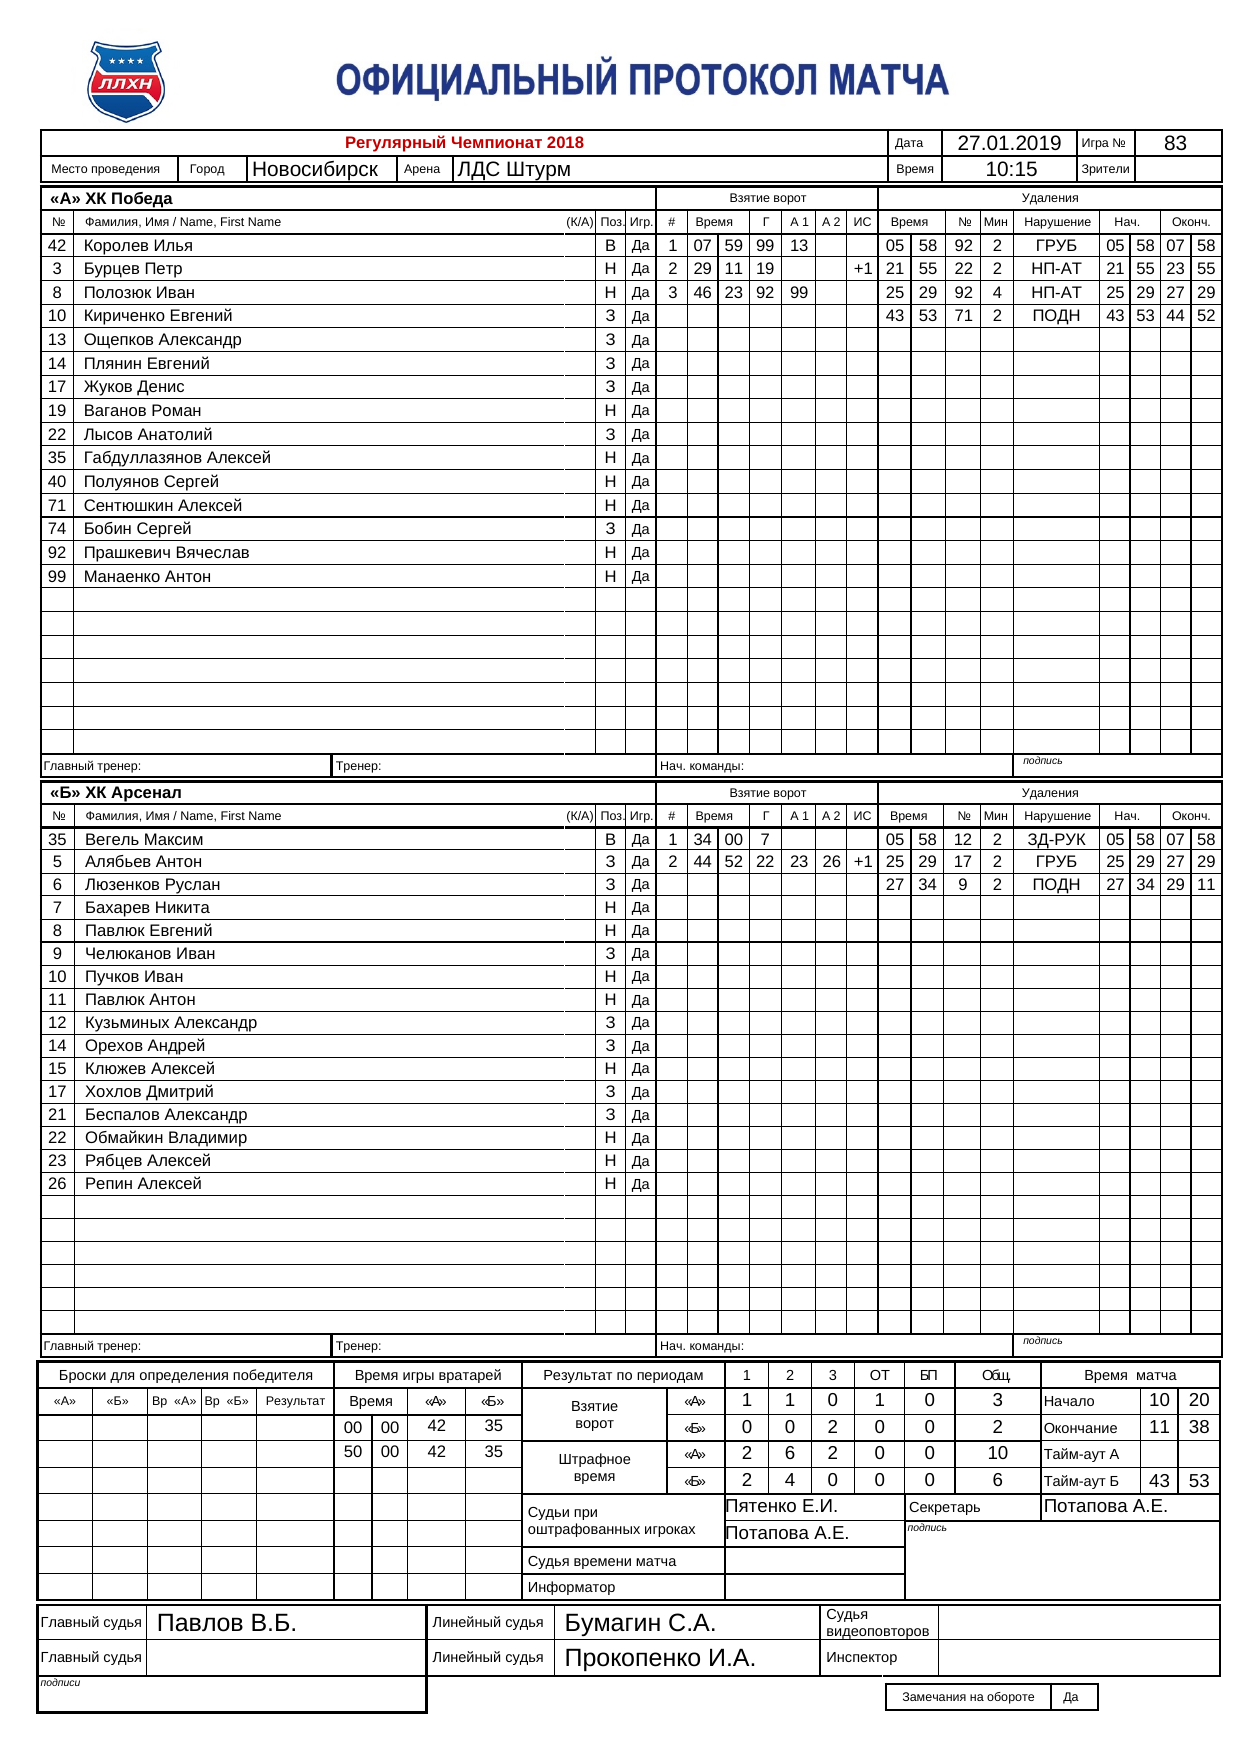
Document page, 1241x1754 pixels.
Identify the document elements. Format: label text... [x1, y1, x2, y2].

table_cell [946, 541, 980, 564]
table_cell Оконч. [1161, 211, 1221, 233]
table_cell [42, 683, 73, 706]
table_cell 40 [42, 470, 73, 493]
table_cell [750, 470, 781, 493]
table_cell Беспалов Александр [75, 1104, 564, 1126]
table_cell [1014, 612, 1099, 634]
table_cell [750, 966, 781, 987]
table_cell [1100, 1012, 1129, 1033]
table_cell [847, 446, 877, 469]
table_cell [782, 1311, 815, 1333]
table_cell [565, 1173, 595, 1195]
table_cell 05 [1100, 829, 1129, 849]
table_cell [946, 565, 980, 587]
table_cell 58 [912, 829, 943, 849]
table_cell [1131, 1219, 1160, 1241]
table_cell [816, 1104, 846, 1126]
table_cell [719, 1288, 749, 1310]
table_cell [565, 281, 595, 303]
table_cell [944, 966, 980, 987]
table_cell [879, 588, 910, 611]
table_cell [1136, 157, 1221, 181]
table_cell [981, 470, 1013, 493]
table_cell Да [626, 257, 655, 280]
table_cell [782, 1035, 815, 1057]
table_cell ПОДН [1014, 874, 1099, 895]
table_cell [912, 1127, 943, 1149]
table_cell [816, 1150, 846, 1172]
table_cell [565, 446, 595, 469]
table_cell [782, 829, 815, 849]
table_cell [1131, 730, 1160, 753]
table_cell [626, 707, 655, 729]
table_cell Да [626, 235, 655, 256]
table_cell [39, 1416, 92, 1440]
table_cell [879, 399, 910, 422]
table_cell [879, 1081, 910, 1103]
table_cell 99 [42, 565, 73, 587]
table_cell [847, 683, 877, 706]
table_cell 11 [719, 257, 749, 280]
table_cell [912, 966, 943, 987]
table_cell [565, 235, 595, 256]
table_cell [74, 659, 564, 682]
table_cell [657, 683, 687, 706]
table_cell А 2 [816, 211, 846, 233]
table_cell [816, 920, 846, 941]
table_cell [816, 1288, 846, 1310]
table_cell [688, 446, 717, 469]
table_cell [565, 850, 595, 872]
table_cell [1192, 1265, 1221, 1287]
table_cell (К/А) [565, 805, 595, 826]
table_cell [879, 423, 910, 445]
table_cell [565, 494, 595, 516]
table_cell 2 [657, 850, 687, 872]
table_cell [74, 730, 564, 753]
table_cell [565, 423, 595, 445]
table_cell [750, 1012, 781, 1033]
table_cell [657, 1242, 687, 1264]
table_cell Н [596, 399, 625, 422]
table_cell [944, 920, 980, 941]
table_cell [688, 989, 717, 1011]
table_cell [1161, 896, 1190, 918]
table_cell [782, 376, 815, 398]
table_cell [719, 1104, 749, 1126]
table_cell Вр «А» [148, 1389, 201, 1413]
table_cell «А» [39, 1389, 92, 1413]
table_cell [1161, 1265, 1190, 1287]
table_cell Прокопенко И.А. [555, 1640, 819, 1675]
table_cell 71 [946, 305, 980, 327]
table_cell [688, 376, 717, 398]
table_cell [879, 352, 910, 374]
table_cell [565, 1127, 595, 1149]
table_header Удаления [879, 783, 1221, 803]
table_cell [912, 541, 945, 564]
table_cell Нарушение [1014, 211, 1099, 233]
table_cell Н [596, 1173, 625, 1195]
table_cell [1131, 446, 1160, 469]
table_cell подпись [906, 1522, 1219, 1599]
table_cell [257, 1441, 333, 1467]
table_cell [657, 565, 687, 587]
table_cell [847, 1081, 877, 1103]
table_cell 3 [42, 257, 73, 280]
table_cell [1192, 1058, 1221, 1079]
table_cell [750, 1150, 781, 1172]
table_cell [657, 1150, 687, 1172]
table_cell [847, 943, 877, 964]
table_cell 0 [812, 1468, 854, 1493]
table_cell Да [626, 989, 655, 1011]
table_cell [944, 1173, 980, 1195]
table_cell [626, 1265, 655, 1287]
table_cell [847, 730, 877, 753]
table_cell [688, 352, 717, 374]
table_cell [912, 1150, 943, 1172]
table_cell 92 [42, 541, 73, 564]
table_cell [782, 989, 815, 1011]
table_header Общ. [956, 1363, 1040, 1387]
table_cell [565, 1265, 595, 1287]
table_cell [816, 989, 846, 1011]
table_cell [1014, 470, 1099, 493]
table_cell [944, 943, 980, 964]
table_cell Штрафное время [523, 1442, 666, 1493]
table_cell [565, 966, 595, 987]
table_cell [1131, 1265, 1160, 1287]
table_cell [719, 989, 749, 1011]
table_cell [565, 943, 595, 964]
table_cell [408, 1574, 465, 1599]
table_cell [74, 707, 564, 729]
table_cell Потапова А.Е. [726, 1521, 904, 1546]
table_cell ПОДН [1014, 305, 1099, 327]
table_cell [257, 1468, 333, 1493]
table_cell 59 [719, 235, 749, 256]
table_cell [657, 1288, 687, 1310]
table_cell Да [626, 423, 655, 445]
table_cell [912, 1288, 943, 1310]
table_cell З [596, 1081, 625, 1103]
table_cell [782, 1012, 815, 1033]
table_cell З [596, 518, 625, 540]
table_cell [816, 1012, 846, 1033]
table_cell [93, 1468, 147, 1493]
table_cell 25 [1100, 850, 1129, 872]
table_cell [782, 257, 815, 280]
table_cell [657, 423, 687, 445]
table_cell [750, 423, 781, 445]
table_cell 21 [42, 1104, 74, 1126]
table_cell 52 [719, 850, 749, 872]
table_header 83 [1136, 131, 1221, 155]
table_cell Пятенко Е.И. [726, 1495, 904, 1520]
table_cell [816, 636, 846, 658]
table_cell [782, 352, 815, 374]
table_cell [750, 399, 781, 422]
table_cell [816, 328, 846, 351]
table_cell 2 [981, 235, 1013, 256]
table_cell [946, 636, 980, 658]
table_cell 35 [42, 829, 74, 849]
table_cell [816, 352, 846, 374]
table_cell Да [626, 1150, 655, 1172]
table_header Удаления [879, 188, 1221, 209]
table_cell [879, 896, 910, 918]
table_cell 0 [726, 1415, 768, 1440]
table_cell [946, 399, 980, 422]
table_cell [750, 1173, 781, 1195]
table_cell [750, 588, 781, 611]
table_cell [879, 1242, 910, 1264]
table_cell Да [626, 1173, 655, 1195]
table_cell Королев Илья [74, 235, 564, 256]
table_cell [148, 1574, 201, 1599]
table_cell [565, 636, 595, 658]
table_cell 7 [42, 896, 74, 918]
table_cell [816, 1242, 846, 1264]
table_cell Н [596, 896, 625, 918]
table_cell [1192, 588, 1221, 611]
table_cell [782, 612, 815, 634]
table_cell [565, 328, 595, 351]
table_cell Да [626, 1035, 655, 1057]
table_cell [1161, 541, 1190, 564]
table_cell [688, 874, 717, 895]
table_cell [688, 659, 717, 682]
table_cell 23 [719, 281, 749, 303]
table_cell [1161, 683, 1190, 706]
table_cell [565, 874, 595, 895]
table_cell [39, 1574, 92, 1599]
table_cell Да [626, 1081, 655, 1103]
table_cell 27 [1161, 850, 1190, 872]
table_cell Время [335, 1389, 407, 1413]
table_cell [1161, 943, 1190, 964]
table_cell [257, 1494, 333, 1520]
table_cell [1161, 1035, 1190, 1057]
table_cell 10 [1141, 1389, 1177, 1413]
table_cell Н [596, 1127, 625, 1149]
table_cell [879, 1196, 910, 1218]
table_cell Главный судья [39, 1606, 146, 1639]
table_cell [946, 707, 980, 729]
table_cell [750, 636, 781, 658]
table_cell [981, 494, 1013, 516]
table_cell Секретарь [906, 1495, 1040, 1520]
table_cell [1131, 470, 1160, 493]
table_cell [1100, 588, 1129, 611]
table_cell [1161, 1242, 1190, 1264]
table_cell 1 [855, 1389, 904, 1413]
table_cell ИС [847, 805, 877, 826]
table_cell «Б» [93, 1389, 147, 1413]
table_cell Н [596, 541, 625, 564]
table_cell [879, 1058, 910, 1079]
table_cell [657, 470, 687, 493]
table_cell [981, 659, 1013, 682]
table_cell [981, 896, 1013, 918]
table_cell 55 [912, 257, 945, 280]
table_cell Время [688, 805, 749, 826]
table_cell Бумагин С.А. [555, 1606, 819, 1639]
table_cell [1161, 588, 1190, 611]
table_cell 22 [946, 257, 980, 280]
table_cell [719, 1265, 749, 1287]
table_cell [1192, 659, 1221, 682]
table_cell [912, 1219, 943, 1241]
table_cell [847, 423, 877, 445]
table_cell [782, 1081, 815, 1103]
table_cell [847, 636, 877, 658]
table_cell [596, 659, 625, 682]
table_cell Н [596, 1058, 625, 1079]
table_cell [74, 588, 564, 611]
table_cell [1161, 1196, 1190, 1218]
table_cell Н [596, 281, 625, 303]
table_cell ЛДС Штурм [454, 157, 887, 181]
table_cell Г [750, 211, 781, 233]
table_cell [1161, 376, 1190, 398]
table_cell 0 [905, 1442, 954, 1467]
table_cell Судьи при оштрафованных игроках [523, 1495, 724, 1546]
table_cell [688, 1035, 717, 1057]
table_cell Да [626, 518, 655, 540]
table_cell 4 [769, 1468, 811, 1493]
table_cell [565, 541, 595, 564]
table_cell [688, 1219, 717, 1241]
table_cell подписи [39, 1677, 425, 1711]
table_cell [596, 1196, 625, 1218]
table_cell [782, 1196, 815, 1218]
table_cell [1161, 1012, 1190, 1033]
table_cell [1100, 896, 1129, 918]
table_cell [657, 730, 687, 753]
table_cell [1100, 541, 1129, 564]
table_cell [1131, 989, 1160, 1011]
table_cell [202, 1547, 256, 1573]
table_cell [1100, 1288, 1129, 1310]
table_cell [816, 470, 846, 493]
table_cell [847, 518, 877, 540]
table_cell 2 [956, 1415, 1040, 1440]
table_cell Вегель Максим [75, 829, 564, 849]
table_cell [1100, 446, 1129, 469]
table_cell [847, 1219, 877, 1241]
table_cell [750, 920, 781, 941]
table_cell ЗД-РУК [1014, 829, 1099, 849]
table_header Взятие ворот [657, 783, 877, 803]
table_cell [847, 281, 877, 303]
table_cell [1100, 1081, 1129, 1103]
table_cell З [596, 352, 625, 374]
table_cell [1161, 399, 1190, 422]
table_cell [816, 376, 846, 398]
table_cell [912, 352, 945, 374]
table_cell [202, 1574, 256, 1599]
table_cell [1014, 1104, 1099, 1126]
table_header Броски для определения победителя [39, 1363, 333, 1387]
table_cell [626, 612, 655, 634]
table_cell 43 [1100, 305, 1129, 327]
table_cell 1 [657, 829, 687, 849]
table_cell Да [626, 1012, 655, 1033]
table_cell [202, 1494, 256, 1520]
table_cell [42, 636, 73, 658]
table_cell 53 [1179, 1468, 1219, 1493]
table_cell [408, 1547, 465, 1573]
table_cell [1014, 565, 1099, 587]
table_cell [688, 588, 717, 611]
table_cell 13 [42, 328, 73, 351]
table_cell [981, 1012, 1013, 1033]
table_cell «А» [668, 1442, 724, 1467]
table_cell [626, 636, 655, 658]
table_cell [1131, 494, 1160, 516]
table_cell 46 [688, 281, 717, 303]
table_cell [847, 235, 877, 256]
table_cell 0 [905, 1415, 954, 1440]
table_cell [912, 659, 945, 682]
table_cell Павлов В.Б. [147, 1606, 425, 1639]
table_cell [1014, 1058, 1099, 1079]
table_cell [944, 1242, 980, 1264]
table_cell [1161, 1288, 1190, 1310]
table_cell Алябьев Антон [75, 850, 564, 872]
table_cell [39, 1494, 92, 1520]
table_cell [148, 1494, 201, 1520]
table_cell Линейный судья [428, 1606, 554, 1639]
table_cell [1014, 966, 1099, 987]
table_cell [981, 518, 1013, 540]
table_cell [42, 730, 73, 753]
table_cell 2 [981, 874, 1013, 895]
table_cell [688, 730, 717, 753]
table_cell [981, 683, 1013, 706]
table_cell [565, 612, 595, 634]
table_cell 92 [750, 281, 781, 303]
table_cell [719, 659, 749, 682]
table_cell [1100, 352, 1129, 374]
table_cell [719, 1127, 749, 1149]
table_cell 35 [466, 1441, 521, 1467]
table_cell [565, 829, 595, 849]
table_cell [1131, 612, 1160, 634]
table_cell [657, 1058, 687, 1079]
table_cell [74, 612, 564, 634]
table_cell 6 [42, 874, 74, 895]
table_cell [816, 1081, 846, 1103]
table_cell [939, 1640, 1219, 1675]
table_cell [750, 328, 781, 351]
table_header 2 [769, 1363, 811, 1387]
table_cell [93, 1416, 147, 1440]
table_cell [688, 399, 717, 422]
table_cell [1131, 1012, 1160, 1033]
table_cell [750, 494, 781, 516]
table_cell [1161, 989, 1190, 1011]
table_cell [719, 1242, 749, 1264]
table_cell [1161, 1058, 1190, 1079]
table_cell 23 [42, 1150, 74, 1172]
table_cell [1161, 1081, 1190, 1103]
table_cell В [596, 829, 625, 849]
table_cell [688, 1081, 717, 1103]
table_cell [847, 494, 877, 516]
table_cell [782, 896, 815, 918]
table_cell 8 [42, 281, 73, 303]
table_cell [1192, 518, 1221, 540]
table_cell Начало [1042, 1389, 1140, 1413]
table_cell 26 [816, 850, 846, 872]
table_cell [1161, 730, 1190, 753]
table_cell 05 [879, 829, 910, 849]
table_cell [657, 612, 687, 634]
table_cell [1131, 1311, 1160, 1333]
table_cell Кириченко Евгений [74, 305, 564, 327]
table_cell [750, 352, 781, 374]
table_cell 10 [42, 305, 73, 327]
table_cell [1100, 943, 1129, 964]
table_cell Мин [981, 211, 1013, 233]
table_cell [1100, 1242, 1129, 1264]
table_cell [816, 305, 846, 327]
table_cell [1131, 636, 1160, 658]
table_cell Прашкевич Вячеслав [74, 541, 564, 564]
table_cell [428, 1677, 882, 1711]
table_cell [1014, 423, 1099, 445]
table_cell [1014, 659, 1099, 682]
table_cell [847, 874, 877, 895]
table_cell ГРУБ [1014, 850, 1099, 872]
table_cell [816, 612, 846, 634]
table_cell [202, 1441, 256, 1467]
table_cell [816, 896, 846, 918]
table_cell [847, 1104, 877, 1126]
table_cell 0 [855, 1415, 904, 1440]
table_cell [816, 565, 846, 587]
table_cell 42 [408, 1441, 465, 1467]
table_cell [939, 1606, 1219, 1639]
table_cell [565, 1242, 595, 1264]
table_cell [688, 423, 717, 445]
table_cell [688, 1311, 717, 1333]
table_cell [847, 707, 877, 729]
table_cell 07 [688, 235, 717, 256]
table_cell [912, 1081, 943, 1103]
table_cell А 1 [782, 211, 815, 233]
table_cell [750, 612, 781, 634]
table_cell «Б » [466, 1389, 521, 1413]
table_cell [782, 1265, 815, 1287]
table_cell [782, 1150, 815, 1172]
table_cell [912, 376, 945, 398]
table_cell Да [626, 494, 655, 516]
table_cell Игр. [626, 805, 655, 826]
table_cell [912, 1058, 943, 1079]
table_cell [981, 920, 1013, 941]
table_cell [1014, 541, 1099, 564]
table_header Время игры вратарей [335, 1363, 521, 1387]
table_cell [946, 588, 980, 611]
table_cell подпись [1014, 755, 1221, 776]
table_cell 2 [726, 1442, 768, 1467]
table_cell «Б» [668, 1415, 724, 1440]
table_cell Клюжев Алексей [75, 1058, 564, 1079]
table_cell 00 [719, 829, 749, 849]
table_cell [782, 1104, 815, 1126]
table_cell Да [626, 1127, 655, 1149]
table_cell [847, 352, 877, 374]
table_cell 5 [42, 850, 74, 872]
table_cell [565, 565, 595, 587]
table_cell [1014, 683, 1099, 706]
table_cell НП-АТ [1014, 281, 1099, 303]
table_cell 3 [657, 281, 687, 303]
table_cell Взятие ворот [523, 1389, 666, 1440]
table_cell [75, 1311, 564, 1333]
table_cell [750, 1058, 781, 1079]
table_header Замечания на обороте [887, 1685, 1050, 1709]
table_cell [879, 494, 910, 516]
table_cell 29 [1192, 850, 1221, 872]
table_cell [657, 1219, 687, 1241]
table_cell Хохлов Дмитрий [75, 1081, 564, 1103]
table_cell [466, 1494, 521, 1520]
table_cell [1100, 494, 1129, 516]
table_cell [657, 966, 687, 987]
table_cell [944, 1219, 980, 1241]
table_cell 0 [769, 1415, 811, 1440]
table_cell [1161, 446, 1190, 469]
table_cell [626, 1288, 655, 1310]
table_cell Павлюк Антон [75, 989, 564, 1011]
table_cell [981, 1104, 1013, 1126]
table_cell [657, 1311, 687, 1333]
table_cell [257, 1416, 333, 1440]
table_cell 27 [1161, 281, 1190, 303]
table_cell [1192, 943, 1221, 964]
table_cell З [596, 305, 625, 327]
table_cell З [596, 874, 625, 895]
table_cell [1100, 376, 1129, 398]
table_cell [202, 1416, 256, 1440]
table_cell [688, 1242, 717, 1264]
table_cell [750, 707, 781, 729]
table_cell Тайм-аут А [1042, 1441, 1140, 1467]
table_cell [1014, 1150, 1099, 1172]
table_cell Обмайкин Владимир [75, 1127, 564, 1149]
table_cell [816, 943, 846, 964]
table_cell Н [596, 920, 625, 941]
table_cell [946, 328, 980, 351]
table_cell [1014, 1242, 1099, 1264]
table_cell Да [626, 376, 655, 398]
table_cell [657, 943, 687, 964]
table_cell Игр. [626, 211, 655, 233]
table_cell [946, 446, 980, 469]
table_cell 35 [42, 446, 73, 469]
table_cell [912, 1265, 943, 1287]
table_cell 19 [42, 399, 73, 422]
table_cell Плянин Евгений [74, 352, 564, 374]
table_cell [657, 1081, 687, 1103]
table_cell 10:15 [943, 157, 1076, 181]
table_cell [565, 518, 595, 540]
table_cell [879, 966, 910, 987]
table_cell [879, 1127, 910, 1149]
table_cell [981, 1242, 1013, 1264]
table_cell [688, 1173, 717, 1195]
table_cell [1179, 1441, 1219, 1467]
table_cell [981, 612, 1013, 634]
table_cell [912, 588, 945, 611]
table_cell 55 [1192, 257, 1221, 280]
table_cell [565, 659, 595, 682]
table_cell 05 [879, 235, 910, 256]
table_cell 22 [750, 850, 781, 872]
table_cell 38 [1179, 1415, 1219, 1440]
table_cell [688, 707, 717, 729]
table_cell [565, 376, 595, 398]
table_cell [816, 257, 846, 280]
table_cell [565, 1219, 595, 1241]
table_cell [596, 636, 625, 658]
table_cell Н [596, 989, 625, 1011]
table_cell [373, 1521, 407, 1546]
table_cell +1 [847, 850, 877, 872]
table_cell [657, 636, 687, 658]
table_cell 29 [1131, 850, 1160, 872]
table_cell [719, 683, 749, 706]
table_cell Фамилия, Имя / Name, First Name [75, 805, 565, 826]
table_cell [1192, 920, 1221, 941]
table_cell [847, 989, 877, 1011]
table_cell [750, 1288, 781, 1310]
table_cell [1131, 966, 1160, 987]
table_cell Нарушение [1014, 805, 1099, 826]
table_cell [565, 1196, 595, 1218]
table_cell [1161, 612, 1190, 634]
table_cell [719, 518, 749, 540]
table_cell [1161, 470, 1190, 493]
table_cell Да [626, 305, 655, 327]
table_cell [782, 707, 815, 729]
table_cell [93, 1574, 147, 1599]
table_cell Мин [981, 805, 1013, 826]
table_cell 0 [855, 1468, 904, 1493]
table_cell [912, 1173, 943, 1195]
table_cell [782, 518, 815, 540]
table_cell 74 [42, 518, 73, 540]
table_cell [1161, 1127, 1190, 1149]
table_cell 17 [42, 1081, 74, 1103]
table_cell [1192, 707, 1221, 729]
table_cell [565, 1150, 595, 1172]
table_cell Да [626, 850, 655, 872]
table_cell 9 [42, 943, 74, 964]
table_cell [816, 1035, 846, 1057]
table_cell [1014, 920, 1099, 941]
table_cell Орехов Андрей [75, 1035, 564, 1057]
table_cell [816, 281, 846, 303]
table_cell [879, 518, 910, 540]
table_cell [1161, 659, 1190, 682]
table_cell Да [626, 399, 655, 422]
table_cell [847, 1058, 877, 1079]
table_cell [657, 446, 687, 469]
table_cell Главный судья [39, 1640, 146, 1675]
table_cell [946, 518, 980, 540]
table_cell [626, 1196, 655, 1218]
table_cell [912, 1012, 943, 1033]
table_cell [981, 1150, 1013, 1172]
table_cell [626, 588, 655, 611]
table_header ОТ [855, 1363, 904, 1387]
table_cell [657, 1173, 687, 1195]
table_cell [688, 612, 717, 634]
table_cell Н [596, 446, 625, 469]
table_cell 21 [879, 257, 910, 280]
table_cell Ваганов Роман [74, 399, 564, 422]
table_cell [1131, 659, 1160, 682]
table_cell [847, 1265, 877, 1287]
table_cell [816, 541, 846, 564]
table_cell [816, 1311, 846, 1333]
table_cell [688, 1058, 717, 1079]
table_cell [981, 376, 1013, 398]
table_cell [1192, 1219, 1221, 1241]
table_cell [981, 565, 1013, 587]
table_cell [879, 328, 910, 351]
table_cell [1192, 1127, 1221, 1149]
table_cell [816, 235, 846, 256]
table_cell [946, 423, 980, 445]
table_cell Время [688, 211, 749, 233]
table_cell [981, 1196, 1013, 1218]
table_cell [719, 1081, 749, 1103]
table_cell [946, 730, 980, 753]
table_cell [981, 328, 1013, 351]
table_cell [42, 1288, 74, 1310]
table_cell [879, 541, 910, 564]
table_cell [912, 636, 945, 658]
table_cell [944, 1150, 980, 1172]
table_header 27.01.2019 [943, 131, 1076, 155]
table_cell [1192, 446, 1221, 469]
table_cell [93, 1494, 147, 1520]
table_cell [912, 1035, 943, 1057]
table_cell [1100, 518, 1129, 540]
table_cell [596, 1242, 625, 1264]
table_cell [39, 1441, 92, 1467]
table_cell Город [179, 157, 246, 181]
table_cell [1192, 470, 1221, 493]
table_cell [1100, 636, 1129, 658]
table_cell [912, 730, 945, 753]
table_cell [1161, 1173, 1190, 1195]
table_cell 7 [750, 829, 781, 849]
table_cell [879, 446, 910, 469]
table_cell «Б» [668, 1468, 724, 1493]
table_cell [847, 565, 877, 587]
table_cell [816, 966, 846, 987]
table_cell [1100, 1058, 1129, 1079]
table_cell [782, 966, 815, 987]
table_cell 2 [981, 257, 1013, 280]
table_cell [782, 636, 815, 658]
table_cell Бурцев Петр [74, 257, 564, 280]
table_cell [93, 1441, 147, 1467]
table_cell [981, 1081, 1013, 1103]
table_cell [42, 1311, 74, 1333]
table_cell [657, 1265, 687, 1287]
table_cell [1161, 494, 1190, 516]
table_cell [981, 707, 1013, 729]
table_cell 10 [42, 966, 74, 987]
table_cell 6 [769, 1442, 811, 1467]
table_cell [335, 1547, 371, 1573]
table_cell [981, 352, 1013, 374]
table_cell [1192, 376, 1221, 398]
table_cell [719, 470, 749, 493]
table_cell [1192, 328, 1221, 351]
table_cell [847, 896, 877, 918]
table_cell [1192, 1311, 1221, 1333]
table_cell [373, 1547, 407, 1573]
table_cell [565, 1288, 595, 1310]
table_cell [373, 1494, 407, 1520]
table_cell 25 [1100, 281, 1129, 303]
table_cell [912, 920, 943, 941]
table_cell 17 [944, 850, 980, 872]
table_cell [596, 1311, 625, 1333]
table_cell [847, 376, 877, 398]
table_cell [1192, 989, 1221, 1011]
table_cell [1131, 1242, 1160, 1264]
table_cell 4 [981, 281, 1013, 303]
table_cell [42, 659, 73, 682]
table_cell [816, 518, 846, 540]
table_cell [782, 541, 815, 564]
table_cell [847, 966, 877, 987]
table_cell [912, 1242, 943, 1264]
table_cell [565, 257, 595, 280]
table_cell [42, 1196, 74, 1218]
table_cell 12 [42, 1012, 74, 1033]
table_cell [1100, 920, 1129, 941]
table_cell НП-АТ [1014, 257, 1099, 280]
table_cell [1131, 541, 1160, 564]
table_cell Да [626, 446, 655, 469]
table_cell 22 [42, 1127, 74, 1149]
table_cell [408, 1521, 465, 1546]
table_cell [565, 707, 595, 729]
table_cell [1131, 920, 1160, 941]
table_cell # [657, 805, 687, 826]
table_cell 2 [981, 305, 1013, 327]
table_cell [847, 1311, 877, 1333]
picture [5, 28, 1179, 129]
table_cell [688, 1104, 717, 1126]
table_cell Поз. [596, 211, 625, 233]
table_cell [1192, 1012, 1221, 1033]
table_cell [750, 446, 781, 469]
table_cell [1161, 352, 1190, 374]
table_cell [1100, 659, 1129, 682]
table_cell [782, 565, 815, 587]
table_cell [879, 659, 910, 682]
table_cell [147, 1640, 425, 1675]
table_cell [1014, 1196, 1099, 1218]
table_cell 11 [1192, 874, 1221, 895]
table_cell [1131, 376, 1160, 398]
table_cell 6 [956, 1468, 1040, 1493]
table_cell Сентюшкин Алексей [74, 494, 564, 516]
table_cell [946, 470, 980, 493]
table_cell [946, 494, 980, 516]
table_cell [719, 565, 749, 587]
table_cell [750, 1265, 781, 1287]
table_cell Бобин Сергей [74, 518, 564, 540]
table_cell 1 [657, 235, 687, 256]
table_cell [596, 683, 625, 706]
table_cell [879, 1288, 910, 1310]
table_cell [1192, 494, 1221, 516]
table_cell [879, 1035, 910, 1057]
table_cell 29 [1192, 281, 1221, 303]
table_cell [1100, 1127, 1129, 1149]
table_cell 29 [1131, 281, 1160, 303]
table_cell [816, 494, 846, 516]
table_cell [1014, 896, 1099, 918]
table_cell [981, 989, 1013, 1011]
table_cell Да [626, 966, 655, 987]
table_cell [466, 1547, 521, 1573]
table_cell [408, 1468, 465, 1493]
table_cell [657, 659, 687, 682]
table_header Взятие ворот [657, 188, 877, 209]
table_cell [912, 565, 945, 587]
table_cell № [42, 211, 73, 233]
table_cell Н [596, 966, 625, 987]
table_cell [1014, 518, 1099, 540]
table_cell [1161, 1150, 1190, 1172]
table_cell [912, 1104, 943, 1126]
table_cell [816, 683, 846, 706]
table_cell З [596, 1104, 625, 1126]
table_cell [1192, 683, 1221, 706]
table_cell [1161, 518, 1190, 540]
table_cell [750, 1127, 781, 1149]
table_cell [1014, 1012, 1099, 1033]
table_cell [750, 874, 781, 895]
table_cell [1131, 1127, 1160, 1149]
table_cell [657, 518, 687, 540]
table_cell Судья видеоповторов [821, 1606, 938, 1639]
table_cell 11 [1141, 1415, 1177, 1440]
table_cell [816, 1173, 846, 1195]
table_cell [335, 1574, 371, 1599]
table_cell [1100, 1311, 1129, 1333]
table_cell [1131, 1035, 1160, 1057]
table_cell [750, 1219, 781, 1241]
table_cell [1192, 565, 1221, 587]
table_cell [1131, 943, 1160, 964]
table_cell [981, 588, 1013, 611]
table_cell 29 [688, 257, 717, 280]
table_cell [879, 943, 910, 964]
table_cell [1014, 1173, 1099, 1195]
table_cell [257, 1521, 333, 1546]
table_cell Да [626, 874, 655, 895]
table_cell 58 [912, 235, 945, 256]
table_cell [883, 1677, 1220, 1681]
table_cell [981, 1127, 1013, 1149]
table_cell 8 [42, 920, 74, 941]
table_cell [719, 399, 749, 422]
table_cell [1014, 1311, 1099, 1333]
table_cell 58 [1131, 235, 1160, 256]
table_cell [373, 1574, 407, 1599]
table_cell [565, 1081, 595, 1103]
table_cell Да [626, 1104, 655, 1126]
table_cell [42, 1265, 74, 1287]
table_cell 20 [1179, 1389, 1219, 1413]
table_cell [719, 707, 749, 729]
table_cell [944, 896, 980, 918]
table_cell Да [626, 328, 655, 351]
table_header Дата [889, 131, 941, 155]
table_cell [1192, 423, 1221, 445]
table_cell [847, 829, 877, 849]
table_cell [688, 1288, 717, 1310]
table_cell 9 [944, 874, 980, 895]
table_cell [1161, 966, 1190, 987]
table_cell [565, 399, 595, 422]
table_cell Да [626, 943, 655, 964]
table_cell [657, 541, 687, 564]
table_cell [816, 446, 846, 469]
table_cell 23 [782, 850, 815, 872]
table_cell [1100, 565, 1129, 587]
table_cell Да [626, 896, 655, 918]
table_cell [847, 1173, 877, 1195]
table_cell Манаенко Антон [74, 565, 564, 587]
table_cell [688, 1265, 717, 1287]
table_cell [981, 966, 1013, 987]
table_cell [1161, 1104, 1190, 1126]
table_cell Кузьминых Александр [75, 1012, 564, 1033]
table_cell [657, 707, 687, 729]
table_cell [1014, 446, 1099, 469]
table_header «Б» ХК Арсенал [42, 783, 655, 803]
table_cell [879, 989, 910, 1011]
table_cell [657, 1035, 687, 1057]
table_cell [981, 943, 1013, 964]
table_cell [466, 1468, 521, 1493]
table_cell [879, 612, 910, 634]
table_cell [1014, 943, 1099, 964]
table_cell 0 [905, 1468, 954, 1493]
table_cell Да [626, 829, 655, 849]
table_cell [75, 1265, 564, 1287]
table_cell [847, 1012, 877, 1033]
table_cell Жуков Денис [74, 376, 564, 398]
table_cell 92 [946, 235, 980, 256]
table_cell 3 [956, 1389, 1040, 1413]
table_cell Да [626, 920, 655, 941]
table_cell А 2 [816, 805, 846, 826]
table_cell [719, 636, 749, 658]
table_cell [565, 470, 595, 493]
table_cell [1192, 896, 1221, 918]
table_cell [626, 1219, 655, 1241]
table_cell [657, 305, 687, 327]
table_cell [42, 1219, 74, 1241]
table_cell [596, 1265, 625, 1287]
table_cell [688, 1196, 717, 1218]
table_cell 71 [42, 494, 73, 516]
table_cell Н [596, 470, 625, 493]
table_cell [719, 1311, 749, 1333]
table_cell [688, 305, 717, 327]
table_cell [1100, 470, 1129, 493]
table_cell [782, 659, 815, 682]
table_cell [750, 989, 781, 1011]
table_cell [981, 1311, 1013, 1333]
table_cell 1 [726, 1389, 768, 1413]
table_cell [719, 446, 749, 469]
table_cell [75, 1288, 564, 1310]
table_cell [1131, 896, 1160, 918]
table_cell [879, 1012, 910, 1033]
table_cell 42 [42, 235, 73, 256]
table_cell [750, 305, 781, 327]
table_cell № [946, 211, 980, 233]
table_cell [39, 1547, 92, 1573]
table_header «А» ХК Победа [42, 188, 655, 209]
table_cell Ощепков Александр [74, 328, 564, 351]
table_cell Судья времени матча [523, 1548, 724, 1573]
table_cell Информатор [523, 1575, 724, 1599]
table_cell [688, 636, 717, 658]
table_cell [944, 1035, 980, 1057]
table_cell [688, 683, 717, 706]
table_cell [782, 1058, 815, 1079]
table_cell 0 [812, 1389, 854, 1413]
table_cell [782, 1173, 815, 1195]
table_cell [1100, 1219, 1129, 1241]
table_cell [1141, 1441, 1177, 1467]
table_cell [719, 966, 749, 987]
table_cell [626, 1242, 655, 1264]
table_cell [1131, 1081, 1160, 1103]
table_cell Время [879, 211, 945, 233]
table_cell [1192, 612, 1221, 634]
table_cell [1161, 920, 1190, 941]
table_cell [688, 328, 717, 351]
table_cell 00 [335, 1416, 371, 1440]
table_cell Да [626, 565, 655, 587]
table_cell [719, 588, 749, 611]
table_cell (К/А) [565, 211, 595, 233]
table_cell [912, 423, 945, 445]
table_cell [1131, 1150, 1160, 1172]
table_cell [719, 423, 749, 445]
table_cell [657, 874, 687, 895]
table_cell [1100, 966, 1129, 987]
table_cell [750, 1104, 781, 1126]
table_cell 44 [1161, 305, 1190, 327]
table_cell [879, 730, 910, 753]
table_cell [1100, 1150, 1129, 1172]
table_cell [981, 636, 1013, 658]
table_cell [719, 1150, 749, 1172]
table_cell [816, 1196, 846, 1218]
table_cell # [657, 211, 687, 233]
table_cell [565, 1035, 595, 1057]
table_cell 25 [879, 850, 910, 872]
table_cell 05 [1100, 235, 1129, 256]
table_cell «А» [408, 1389, 465, 1413]
table_cell [782, 1242, 815, 1264]
table_cell [981, 1265, 1013, 1287]
table_cell 42 [408, 1416, 465, 1440]
table_cell [944, 1012, 980, 1033]
table_cell [879, 920, 910, 941]
table_cell [944, 1127, 980, 1149]
table_cell 58 [1192, 829, 1221, 849]
table_cell [750, 730, 781, 753]
table_cell [879, 1150, 910, 1172]
table_cell [565, 896, 595, 918]
table_cell [847, 399, 877, 422]
table_cell [1014, 989, 1099, 1011]
table_cell [912, 399, 945, 422]
table_cell [912, 683, 945, 706]
table_cell [74, 683, 564, 706]
table_cell ГРУБ [1014, 235, 1099, 256]
table_cell 25 [879, 281, 910, 303]
table_cell Н [596, 1150, 625, 1172]
table_cell [944, 1081, 980, 1103]
table_cell [1161, 1219, 1190, 1241]
table_cell Инспектор [821, 1640, 938, 1675]
table_cell [1100, 730, 1129, 753]
table_cell [1131, 1288, 1160, 1310]
table_cell 2 [726, 1468, 768, 1493]
table_cell Да [626, 1058, 655, 1079]
table_cell [816, 1219, 846, 1241]
table_cell ИС [847, 211, 877, 233]
table_cell [657, 328, 687, 351]
table_cell [782, 1219, 815, 1241]
table_cell [688, 920, 717, 941]
table_cell «А» [668, 1389, 724, 1413]
table_cell [39, 1521, 92, 1546]
table_cell [1192, 730, 1221, 753]
table_cell [782, 588, 815, 611]
table_cell [816, 588, 846, 611]
table_cell [688, 518, 717, 540]
table_cell [1131, 328, 1160, 351]
table_cell [1100, 707, 1129, 729]
table_cell [847, 920, 877, 941]
table_cell [1131, 399, 1160, 422]
table_cell 2 [981, 850, 1013, 872]
table_cell [1131, 565, 1160, 587]
table_cell Поз. [596, 805, 625, 826]
table_cell [879, 1173, 910, 1195]
table_cell [1100, 612, 1129, 634]
table_cell [42, 1242, 74, 1264]
table_cell 19 [750, 257, 781, 280]
table_cell [847, 470, 877, 493]
table_cell Место проведения [42, 157, 177, 181]
table_cell [1014, 1265, 1099, 1287]
table_cell [202, 1468, 256, 1493]
table_cell [981, 423, 1013, 445]
table_cell [1131, 1104, 1160, 1126]
table_cell [719, 1173, 749, 1195]
table_cell [782, 730, 815, 753]
table_cell [1131, 423, 1160, 445]
table_cell [1014, 1127, 1099, 1149]
table_cell [879, 565, 910, 587]
table_cell [981, 1219, 1013, 1241]
table_cell А 1 [782, 805, 815, 826]
table_cell [75, 1196, 564, 1218]
table_cell [657, 588, 687, 611]
table_cell [946, 376, 980, 398]
table_cell [981, 446, 1013, 469]
table_cell [750, 1196, 781, 1218]
table_cell [981, 1035, 1013, 1057]
table_cell [565, 989, 595, 1011]
table_cell Оконч. [1161, 805, 1221, 826]
table_cell З [596, 850, 625, 872]
table_cell [816, 1127, 846, 1149]
table_cell [1131, 352, 1160, 374]
table_cell [39, 1468, 92, 1493]
table_cell [257, 1574, 333, 1599]
table_cell [657, 989, 687, 1011]
table_cell [565, 305, 595, 327]
table_cell +1 [847, 257, 877, 280]
table_cell [912, 1196, 943, 1218]
table_cell 0 [905, 1389, 954, 1413]
table_cell Да [626, 541, 655, 564]
table_cell Люзенков Руслан [75, 874, 564, 895]
table_cell [879, 707, 910, 729]
table_cell [981, 399, 1013, 422]
table_cell [1192, 1173, 1221, 1195]
table_cell [782, 423, 815, 445]
table_cell [847, 328, 877, 351]
table_cell [912, 470, 945, 493]
table_cell Линейный судья [428, 1640, 554, 1675]
table_cell [1161, 1311, 1190, 1333]
table_cell [466, 1521, 521, 1546]
table_cell [847, 305, 877, 327]
table_cell [202, 1521, 256, 1546]
table_cell 53 [912, 305, 945, 327]
table_cell [847, 1242, 877, 1264]
table_cell [726, 1575, 904, 1599]
table_cell [719, 376, 749, 398]
table_cell Тайм-аут Б [1042, 1468, 1140, 1493]
table_cell [847, 1150, 877, 1172]
table_cell [782, 683, 815, 706]
table_cell [816, 829, 846, 849]
table_cell [719, 943, 749, 964]
table_header Регулярный Чемпионат 2018 [42, 131, 887, 155]
table_cell № [42, 805, 74, 826]
table_cell 23 [1161, 257, 1190, 280]
table_cell Да [626, 352, 655, 374]
table_cell 17 [42, 376, 73, 398]
table_cell [719, 920, 749, 941]
table_cell [1099, 1682, 1220, 1711]
table_cell Арена [398, 157, 452, 181]
table_cell [148, 1521, 201, 1546]
table_cell [1100, 989, 1129, 1011]
table_cell З [596, 943, 625, 964]
table_cell [657, 1104, 687, 1126]
table_cell [688, 1150, 717, 1172]
table_cell [335, 1494, 371, 1520]
table_cell [981, 730, 1013, 753]
table_cell [879, 1265, 910, 1287]
table_cell [816, 730, 846, 753]
table_cell 10 [956, 1442, 1040, 1467]
table_cell Да [626, 281, 655, 303]
table_cell [565, 1104, 595, 1126]
table_cell 2 [981, 829, 1013, 849]
table_cell [688, 494, 717, 516]
table_cell [782, 494, 815, 516]
table_cell [816, 707, 846, 729]
table_cell [750, 1242, 781, 1264]
table_cell Рябцев Алексей [75, 1150, 564, 1172]
table_cell 27 [1100, 874, 1129, 895]
table_cell [879, 1219, 910, 1241]
table_cell [782, 470, 815, 493]
table_cell [816, 1058, 846, 1079]
table_cell [565, 352, 595, 374]
table_cell [719, 494, 749, 516]
table_cell 43 [1141, 1468, 1177, 1493]
table_cell подпись [1014, 1335, 1221, 1356]
table_cell 00 [373, 1416, 407, 1440]
table_cell [1014, 1288, 1099, 1310]
table_cell [726, 1548, 904, 1573]
table_cell [688, 470, 717, 493]
table_cell Время [889, 157, 941, 181]
table_cell Н [596, 565, 625, 587]
table_cell [1014, 328, 1099, 351]
table_cell [1100, 1265, 1129, 1287]
table_cell [1192, 1196, 1221, 1218]
table_cell [688, 966, 717, 987]
table_cell [596, 730, 625, 753]
table_cell [981, 1288, 1013, 1310]
table_cell [912, 707, 945, 729]
table_cell 2 [812, 1442, 854, 1467]
table_cell [1161, 565, 1190, 587]
table_cell 99 [750, 235, 781, 256]
table_cell [750, 541, 781, 564]
table_cell 07 [1161, 235, 1190, 256]
table_cell [750, 376, 781, 398]
table_cell [879, 1311, 910, 1333]
table_cell [1014, 376, 1099, 398]
table_cell [782, 874, 815, 895]
table_cell 0 [855, 1442, 904, 1467]
table_cell [1014, 399, 1099, 422]
table_cell [719, 896, 749, 918]
table_cell [1014, 730, 1099, 753]
table_cell Тренер: [333, 1335, 655, 1356]
table_cell 34 [912, 874, 943, 895]
table_cell Новосибирск [248, 157, 396, 181]
table_cell [565, 920, 595, 941]
table_cell [565, 588, 595, 611]
table_cell Бахарев Никита [75, 896, 564, 918]
table_cell 35 [466, 1416, 521, 1440]
table_cell 53 [1131, 305, 1160, 327]
table_cell Габдуллазянов Алексей [74, 446, 564, 469]
table_cell Фамилия, Имя / Name, First Name [74, 211, 565, 233]
table_cell [1100, 1104, 1129, 1126]
table_cell [657, 920, 687, 941]
table_cell [565, 730, 595, 753]
table_cell 34 [688, 829, 717, 849]
table_cell [596, 588, 625, 611]
table_cell [1192, 636, 1221, 658]
table_cell З [596, 1035, 625, 1057]
table_cell 15 [42, 1058, 74, 1079]
table_cell [657, 1127, 687, 1149]
table_cell [42, 588, 73, 611]
table_cell [1192, 1150, 1221, 1172]
table_cell [1100, 683, 1129, 706]
table_cell [816, 874, 846, 895]
table_cell [74, 636, 564, 658]
table_cell Лысов Анатолий [74, 423, 564, 445]
table_cell [1014, 352, 1099, 374]
table_cell [879, 376, 910, 398]
table_cell 44 [688, 850, 717, 872]
table_cell [912, 518, 945, 540]
table_cell [1100, 1196, 1129, 1218]
table_cell Репин Алексей [75, 1173, 564, 1195]
table_cell [565, 1058, 595, 1079]
table_cell 52 [1192, 305, 1221, 327]
table_cell [719, 541, 749, 564]
table_cell В [596, 235, 625, 256]
table_cell [1161, 328, 1190, 351]
table_cell [1192, 399, 1221, 422]
table_cell 99 [782, 281, 815, 303]
table_header БП [905, 1363, 954, 1387]
table_cell [1014, 588, 1099, 611]
table_cell [750, 1035, 781, 1057]
table_cell Павлюк Евгений [75, 920, 564, 941]
table_cell 26 [42, 1173, 74, 1195]
table_cell Г [750, 805, 781, 826]
table_cell Н [596, 257, 625, 280]
table_cell [565, 1311, 595, 1333]
table_cell 34 [1131, 874, 1160, 895]
table_cell [719, 1058, 749, 1079]
table_cell [688, 1127, 717, 1149]
table_cell [42, 707, 73, 729]
table_cell [847, 588, 877, 611]
table_cell [1131, 707, 1160, 729]
table_cell [719, 305, 749, 327]
table_cell [1014, 636, 1099, 658]
table_cell [944, 1196, 980, 1218]
table_cell [944, 1288, 980, 1310]
table_cell Потапова А.Е. [1042, 1495, 1219, 1520]
table_cell [750, 1081, 781, 1103]
table_cell [879, 1104, 910, 1126]
table_cell Главный тренер: [42, 755, 330, 776]
table_cell [750, 943, 781, 964]
table_cell [1131, 518, 1160, 540]
table_cell 00 [373, 1441, 407, 1467]
table_cell Главный тренер: [42, 1335, 330, 1356]
table_cell [1014, 1219, 1099, 1241]
table_cell [944, 1058, 980, 1079]
table_header Время матча [1042, 1363, 1219, 1387]
table_cell 11 [42, 989, 74, 1011]
table_cell [912, 612, 945, 634]
table_cell [946, 612, 980, 634]
table_cell [626, 683, 655, 706]
table_cell [626, 730, 655, 753]
table_cell [912, 446, 945, 469]
table_cell [719, 352, 749, 374]
table_cell [1131, 588, 1160, 611]
table_cell [847, 1035, 877, 1057]
table_cell [847, 612, 877, 634]
table_cell [657, 896, 687, 918]
table_cell [1161, 423, 1190, 445]
table_cell 14 [42, 352, 73, 374]
table_cell [944, 1104, 980, 1126]
table_cell [626, 659, 655, 682]
table_cell [719, 1219, 749, 1241]
table_cell [148, 1416, 201, 1440]
table_cell 13 [782, 235, 815, 256]
table_cell 29 [1161, 874, 1190, 895]
table_cell [816, 399, 846, 422]
table_cell [912, 989, 943, 1011]
table_cell Нач. команды: [657, 1335, 1012, 1356]
table_cell 2 [812, 1415, 854, 1440]
table_cell [719, 1012, 749, 1033]
table_cell [782, 920, 815, 941]
table_cell [657, 494, 687, 516]
table_cell № [944, 805, 980, 826]
table_cell 27 [879, 874, 910, 895]
table_cell [1100, 1035, 1129, 1057]
table_cell З [596, 423, 625, 445]
table_cell [1131, 683, 1160, 706]
table_cell [1192, 1081, 1221, 1103]
table_cell [466, 1574, 521, 1599]
table_cell 50 [335, 1441, 371, 1467]
table_cell [657, 399, 687, 422]
table_cell [1192, 352, 1221, 374]
table_cell Н [596, 494, 625, 516]
table_header Да [1052, 1685, 1097, 1709]
table_cell [596, 1288, 625, 1310]
table_cell [1161, 707, 1190, 729]
table_cell [816, 659, 846, 682]
table_cell З [596, 376, 625, 398]
table_cell 55 [1131, 257, 1160, 280]
table_cell 29 [912, 281, 945, 303]
table_cell [946, 352, 980, 374]
table_cell [847, 1288, 877, 1310]
table_cell [688, 1012, 717, 1033]
table_cell [782, 399, 815, 422]
table_cell [782, 1127, 815, 1149]
table_cell [750, 518, 781, 540]
table_cell Время [879, 805, 943, 826]
table_cell Пучков Иван [75, 966, 564, 987]
table_header Игра № [1078, 131, 1134, 155]
table_cell [1192, 1288, 1221, 1310]
table_cell 14 [42, 1035, 74, 1057]
table_cell [719, 1035, 749, 1057]
table_cell [408, 1494, 465, 1520]
table_header 3 [812, 1363, 854, 1387]
table_cell [1100, 328, 1129, 351]
table_cell [912, 328, 945, 351]
table_cell [688, 943, 717, 964]
table_cell Нач. команды: [657, 755, 1012, 776]
table_cell Да [626, 470, 655, 493]
table_cell [1131, 1196, 1160, 1218]
table_cell [148, 1441, 201, 1467]
table_cell [1192, 1104, 1221, 1126]
table_cell [912, 896, 943, 918]
table_cell [148, 1468, 201, 1493]
table_cell [719, 328, 749, 351]
table_cell [688, 541, 717, 564]
table_cell [148, 1547, 201, 1573]
table_cell [1014, 1081, 1099, 1103]
table_cell [1014, 1035, 1099, 1057]
table_cell 29 [912, 850, 943, 872]
table_cell [750, 565, 781, 587]
table_cell [719, 1196, 749, 1218]
table_cell [657, 1012, 687, 1033]
table_cell 22 [42, 423, 73, 445]
table_cell [93, 1547, 147, 1573]
table_cell [879, 683, 910, 706]
table_cell [93, 1521, 147, 1546]
table_cell [847, 541, 877, 564]
table_cell [1131, 1173, 1160, 1195]
table_cell [596, 707, 625, 729]
table_cell [816, 423, 846, 445]
table_cell 43 [879, 305, 910, 327]
table_cell [1100, 423, 1129, 445]
table_cell [750, 659, 781, 682]
table_cell [1192, 541, 1221, 564]
table_cell 1 [769, 1389, 811, 1413]
table_cell [981, 1173, 1013, 1195]
table_cell [335, 1468, 371, 1493]
table_cell [912, 494, 945, 516]
table_cell [944, 989, 980, 1011]
table_cell 21 [1100, 257, 1129, 280]
table_cell Нач. [1100, 805, 1160, 826]
table_cell [373, 1468, 407, 1493]
table_cell [719, 874, 749, 895]
table_cell [782, 305, 815, 327]
table_cell [946, 683, 980, 706]
table_cell Нач. [1100, 211, 1160, 233]
table_cell 12 [944, 829, 980, 849]
table_cell [1014, 494, 1099, 516]
table_cell [257, 1547, 333, 1573]
table_cell 58 [1131, 829, 1160, 849]
table_cell [335, 1521, 371, 1546]
table_cell [1161, 636, 1190, 658]
table_cell [946, 659, 980, 682]
table_cell Тренер: [333, 755, 655, 776]
table_cell [879, 470, 910, 493]
table_cell 92 [946, 281, 980, 303]
table_cell [981, 541, 1013, 564]
table_cell [657, 376, 687, 398]
table_cell [565, 683, 595, 706]
table_cell [657, 1196, 687, 1218]
table_cell [75, 1242, 564, 1264]
table_cell Окончание [1042, 1415, 1140, 1440]
table_cell Зрители [1078, 157, 1134, 181]
table_cell [750, 896, 781, 918]
table_cell [782, 943, 815, 964]
table_cell [750, 1311, 781, 1333]
table_cell [782, 328, 815, 351]
table_cell [1192, 1242, 1221, 1264]
table_cell Полуянов Сергей [74, 470, 564, 493]
table_cell [782, 446, 815, 469]
table_cell [912, 1311, 943, 1333]
table_cell З [596, 1012, 625, 1033]
table_cell [847, 1127, 877, 1149]
table_cell [944, 1311, 980, 1333]
table_cell [688, 565, 717, 587]
table_cell [1100, 399, 1129, 422]
table_cell Полозюк Иван [74, 281, 564, 303]
table_cell [847, 1196, 877, 1218]
table_cell [981, 1058, 1013, 1079]
table_cell [596, 612, 625, 634]
table_cell [75, 1219, 564, 1241]
table_cell 58 [1192, 235, 1221, 256]
table_cell [750, 683, 781, 706]
table_header Результат по периодам [523, 1363, 724, 1387]
table_cell [879, 636, 910, 658]
table_cell [847, 659, 877, 682]
table_cell Челюканов Иван [75, 943, 564, 964]
table_cell [1192, 966, 1221, 987]
table_cell [719, 730, 749, 753]
table_cell 07 [1161, 829, 1190, 849]
table_cell З [596, 328, 625, 351]
table_cell Вр «Б» [202, 1389, 256, 1413]
table_header 1 [726, 1363, 768, 1387]
table_cell [816, 1265, 846, 1287]
table_cell [1100, 1173, 1129, 1195]
table_cell [1192, 1035, 1221, 1057]
table_cell [944, 1265, 980, 1287]
table_cell [657, 352, 687, 374]
table_cell [626, 1311, 655, 1333]
table_cell [42, 612, 73, 634]
table_cell [565, 1012, 595, 1033]
table_cell [719, 612, 749, 634]
table_cell [782, 1288, 815, 1310]
table_cell [596, 1219, 625, 1241]
table_cell [912, 943, 943, 964]
table_cell Результат [257, 1389, 333, 1413]
table_cell [1131, 1058, 1160, 1079]
table_cell [1014, 707, 1099, 729]
table_cell 2 [657, 257, 687, 280]
table_cell [688, 896, 717, 918]
